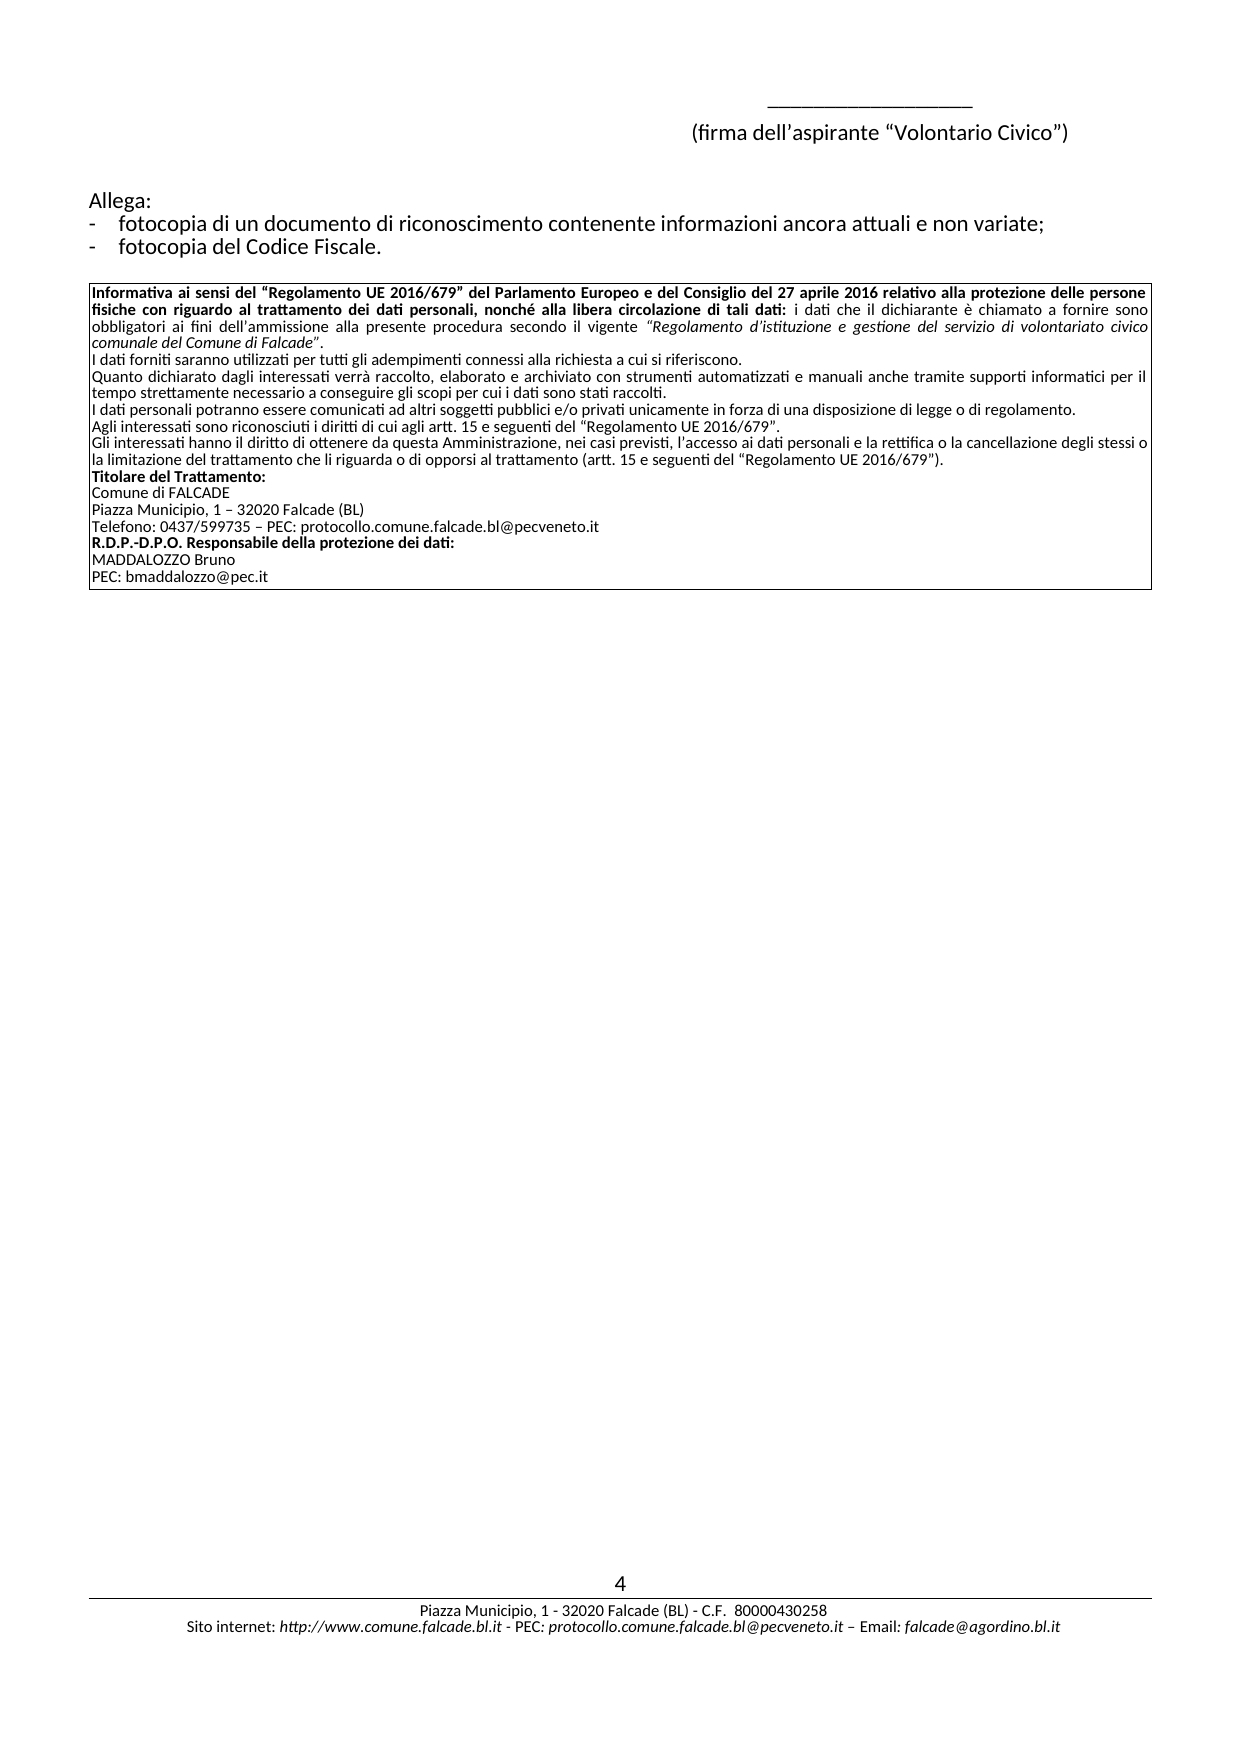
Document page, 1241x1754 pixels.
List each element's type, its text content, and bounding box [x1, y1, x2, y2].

text Agli interessati sono riconosciuti i diritti di cui agli artt. 15 e seguenti del “Regolamento UE 2016/679”. [90, 417, 1151, 433]
text PEC: bmaddalozzo@pec.it [90, 567, 1151, 589]
text - fotocopia di un documento di riconoscimento contenente informazioni ancora attuali e non variate; [88, 214, 1152, 237]
text Informativa ai sensi del “Regolamento UE 2016/679” del Parlamento Europeo e del Consiglio del 27 aprile 2016 relativo alla protezione delle persone fisiche con riguardo al trattamento dei dati personali, nonché alla libera circolazione di tali dati: i dati che il dichiarante è chiamato a fornire sono obbligatori ai fini dell’ammissione alla presente procedura secondo il vigente “Regolamento d’istituzione e gestione del servizio di volontariato civico comunale del Comune di Falcade”. [90, 284, 1151, 350]
text - fotocopia del Codice Fiscale. [88, 237, 1152, 260]
text Titolare del Trattamento: [90, 467, 1151, 483]
text Quanto dichiarato dagli interessati verrà raccolto, elaborato e archiviato con strumenti automatizzati e manuali anche tramite supporti informatici per il tempo strettamente necessario a conseguire gli scopi per cui i dati sono stati raccolti. [90, 367, 1151, 400]
text (firma dell’aspirante “Volontario Civico”) [88, 123, 1152, 146]
text Telefono: 0437/599735 – PEC: protocollo.comune.falcade.bl@pecveneto.it [90, 517, 1151, 533]
text I dati forniti saranno utilizzati per tutti gli adempimenti connessi alla richiesta a cui si riferiscono. [90, 350, 1151, 367]
text Gli interessati hanno il diritto di ottenere da questa Amministrazione, nei casi previsti, l’accesso ai dati personali e la rettifica o la cancellazione degli stessi o la limitazione del trattamento che li riguarda o di opporsi al trattamento (artt. 15 e seguenti del “Regolamento UE 2016/679”). [90, 433, 1151, 467]
text MADDALOZZO Bruno [90, 550, 1151, 567]
text Allega: [88, 192, 1152, 214]
text __________________ [88, 88, 1152, 111]
text Comune di FALCADE [90, 483, 1151, 500]
text R.D.P.-D.P.O. Responsabile della protezione dei dati: [90, 533, 1151, 550]
text Piazza Municipio, 1 – 32020 Falcade (BL) [90, 500, 1151, 517]
text I dati personali potranno essere comunicati ad altri soggetti pubblici e/o privati unicamente in forza di una disposizione di legge o di regolamento. [90, 400, 1151, 417]
